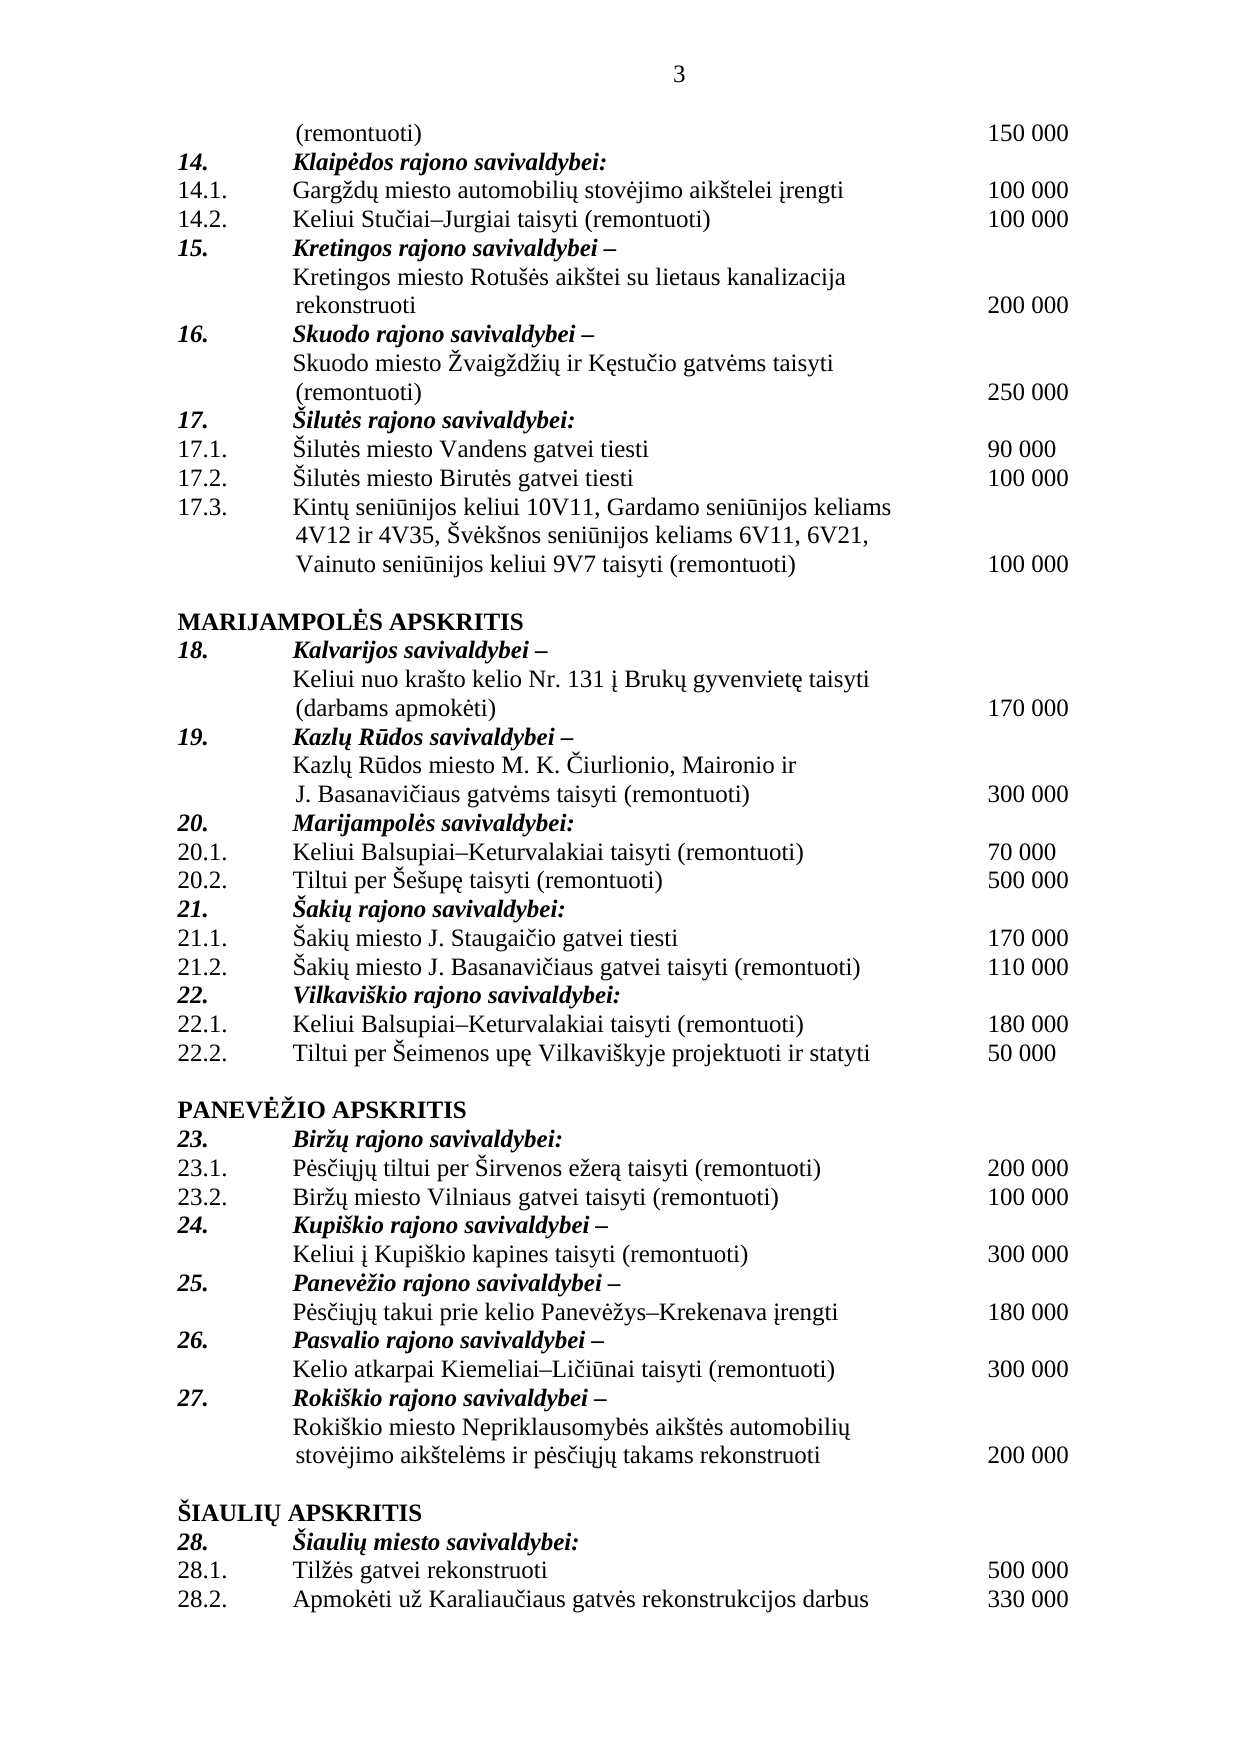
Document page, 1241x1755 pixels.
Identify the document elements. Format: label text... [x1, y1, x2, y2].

text 28.1. Tilžės gatvei rekonstruoti 500 000 [177, 1556, 1181, 1584]
text 20.2. Tiltui per Šešupę taisyti (remontuoti) 500 000 [177, 866, 1181, 894]
text Kazlų Rūdos miesto M. K. Čiurlionio, Maironio ir [177, 751, 1181, 779]
text Skuodo miesto Žvaigždžių ir Kęstučio gatvėms taisyti [177, 348, 1181, 377]
text 14.2. Keliui Stučiai–Jurgiai taisyti (remontuoti) 100 000 [177, 204, 1181, 233]
text 20.1. Keliui Balsupiai–Keturvalakiai taisyti (remontuoti) 70 000 [177, 837, 1181, 866]
text Vainuto seniūnijos keliui 9V7 taisyti (remontuoti) 100 000 [177, 549, 1181, 578]
text 17.1. Šilutės miesto Vandens gatvei tiesti 90 000 [177, 434, 1181, 463]
text 14. Klaipėdos rajono savivaldybei: [177, 147, 1181, 176]
text 15. Kretingos rajono savivaldybei – [177, 233, 1181, 262]
text (remontuoti) 250 000 [177, 377, 1181, 406]
text 23.1. Pėsčiųjų tiltui per Širvenos ežerą taisyti (remontuoti) 200 000 [177, 1153, 1181, 1182]
text rekonstruoti 200 000 [177, 291, 1181, 319]
text Kretingos miesto Rotušės aikštei su lietaus kanalizacija [177, 262, 1181, 291]
text MARIJAMPOLĖS APSKRITIS [177, 607, 1181, 636]
text 22. Vilkaviškio rajono savivaldybei: [177, 981, 1181, 1009]
text 23.2. Biržų miesto Vilniaus gatvei taisyti (remontuoti) 100 000 [177, 1182, 1181, 1211]
text 17.2. Šilutės miesto Birutės gatvei tiesti 100 000 [177, 463, 1181, 492]
text J. Basanavičiaus gatvėms taisyti (remontuoti) 300 000 [177, 779, 1181, 808]
text 19. Kazlų Rūdos savivaldybei – [177, 722, 1181, 751]
text 21.2. Šakių miesto J. Basanavičiaus gatvei taisyti (remontuoti) 110 000 [177, 952, 1181, 981]
text 21. Šakių rajono savivaldybei: [177, 894, 1181, 923]
text Keliui nuo krašto kelio Nr. 131 į Brukų gyvenvietę taisyti [177, 664, 1181, 693]
text PANEVĖŽIO APSKRITIS [177, 1096, 1181, 1124]
text 27. Rokiškio rajono savivaldybei – [177, 1383, 1181, 1412]
text 4V12 ir 4V35, Švėkšnos seniūnijos keliams 6V11, 6V21, [177, 521, 1181, 549]
text 28.2. Apmokėti už Karaliaučiaus gatvės rekonstrukcijos darbus 330 000 [177, 1584, 1181, 1613]
text 22.2. Tiltui per Šeimenos upę Vilkaviškyje projektuoti ir statyti 50 000 [177, 1038, 1181, 1067]
text 25. Panevėžio rajono savivaldybei – [177, 1268, 1181, 1297]
text 23. Biržų rajono savivaldybei: [177, 1124, 1181, 1153]
text (darbams apmokėti) 170 000 [177, 693, 1181, 722]
text 17. Šilutės rajono savivaldybei: [177, 406, 1181, 434]
text 17.3. Kintų seniūnijos keliui 10V11, Gardamo seniūnijos keliams [177, 492, 1181, 521]
text (remontuoti) 150 000 [177, 118, 1181, 147]
text 28. Šiaulių miesto savivaldybei: [177, 1527, 1181, 1556]
text 21.1. Šakių miesto J. Staugaičio gatvei tiesti 170 000 [177, 923, 1181, 952]
text Pėsčiųjų takui prie kelio Panevėžys–Krekenava įrengti 180 000 [177, 1297, 1181, 1326]
text 22.1. Keliui Balsupiai–Keturvalakiai taisyti (remontuoti) 180 000 [177, 1009, 1181, 1038]
text 24. Kupiškio rajono savivaldybei – [177, 1211, 1181, 1239]
text ŠIAULIŲ APSKRITIS [177, 1498, 1181, 1527]
text stovėjimo aikštelėms ir pėsčiųjų takams rekonstruoti 200 000 [177, 1441, 1181, 1469]
text Rokiškio miesto Nepriklausomybės aikštės automobilių [177, 1412, 1181, 1441]
text 26. Pasvalio rajono savivaldybei – [177, 1326, 1181, 1354]
text 18. Kalvarijos savivaldybei – [177, 636, 1181, 664]
text 20. Marijampolės savivaldybei: [177, 808, 1181, 837]
text Keliui į Kupiškio kapines taisyti (remontuoti) 300 000 [177, 1239, 1181, 1268]
text 16. Skuodo rajono savivaldybei – [177, 319, 1181, 348]
text Kelio atkarpai Kiemeliai–Ličiūnai taisyti (remontuoti) 300 000 [177, 1354, 1181, 1383]
text 14.1. Gargždų miesto automobilių stovėjimo aikštelei įrengti 100 000 [177, 176, 1181, 204]
